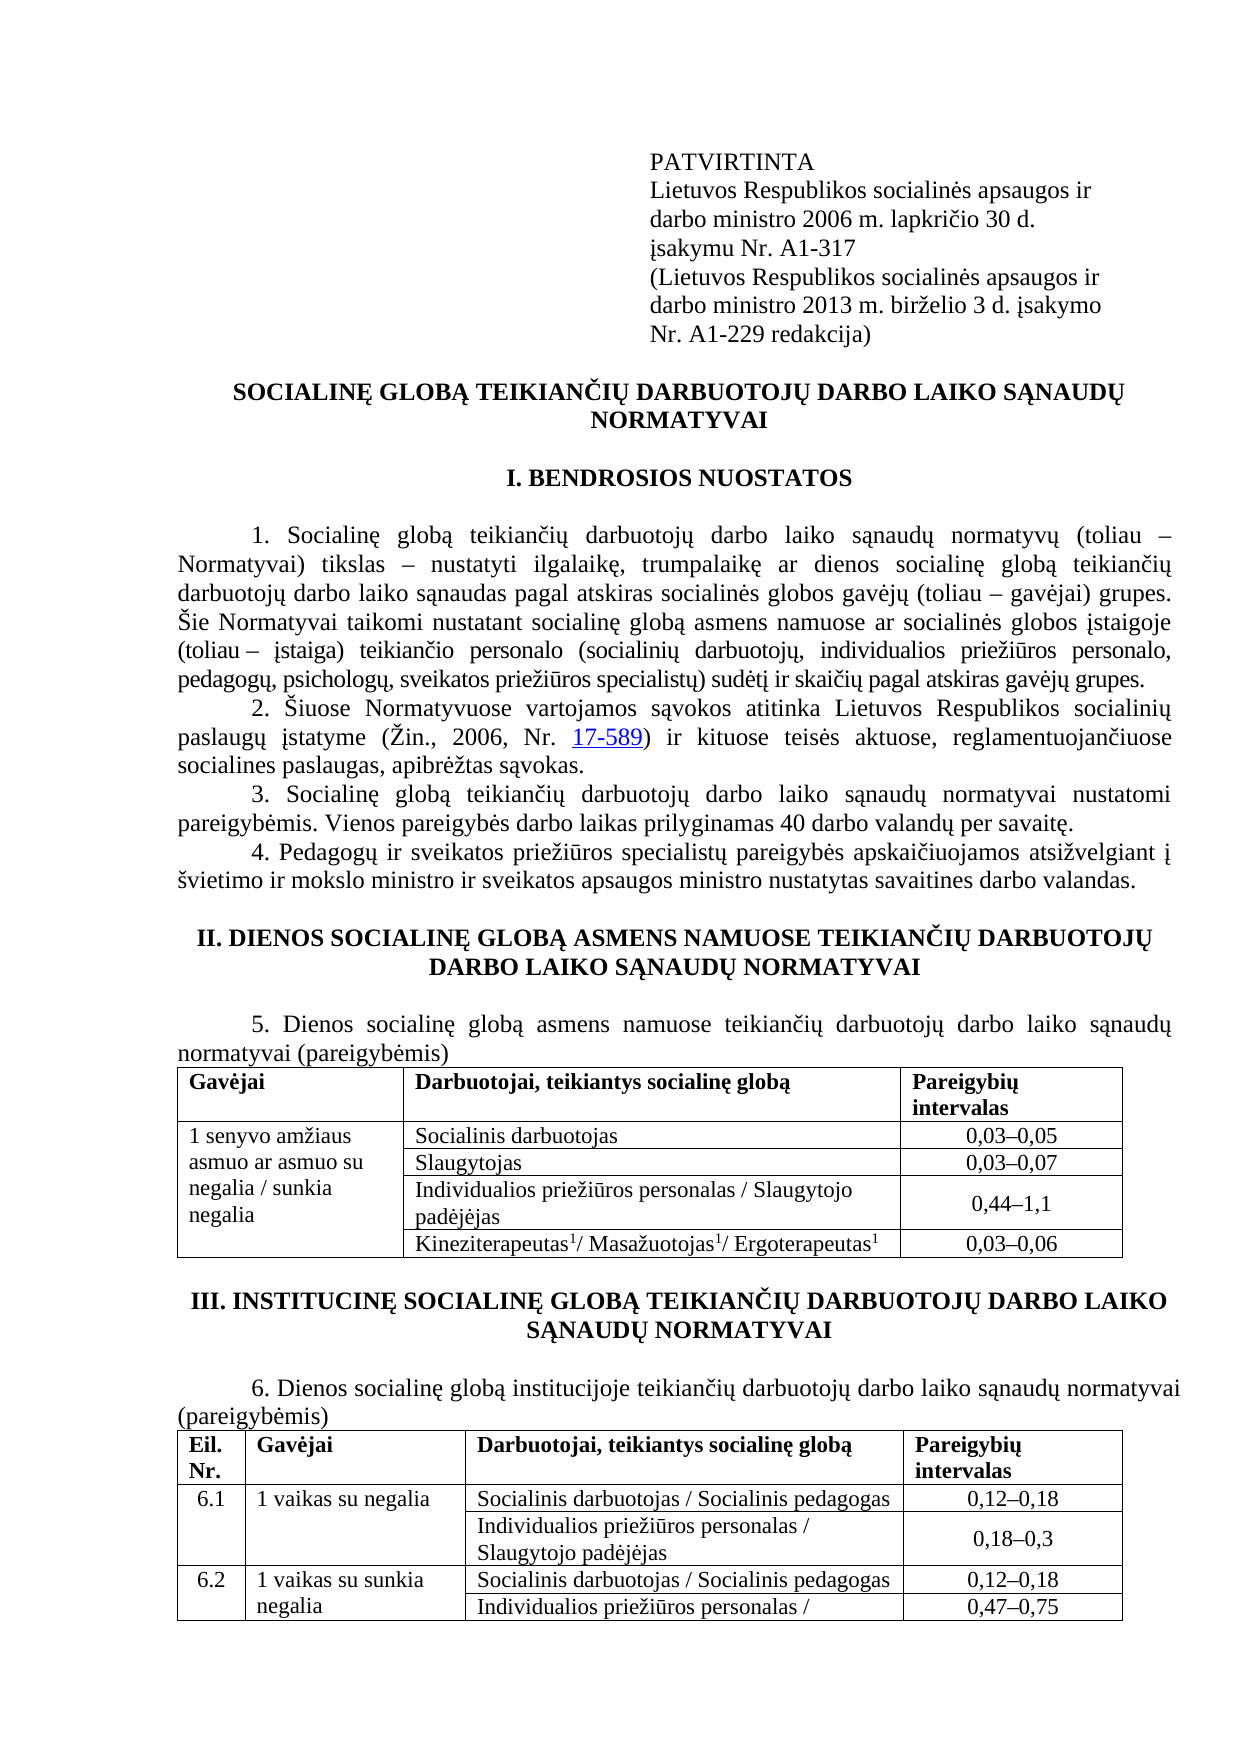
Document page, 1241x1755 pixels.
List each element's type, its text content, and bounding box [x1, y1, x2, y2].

table_cell 0,12–0,18 [904, 1566, 1122, 1592]
table_header Eil. Nr. [178, 1431, 245, 1484]
table_cell 0,03–0,07 [901, 1149, 1122, 1175]
table_header Gavėjai [178, 1068, 403, 1121]
table_cell Socialinis darbuotojas / Socialinis pedagogas [466, 1485, 903, 1511]
table_header Darbuotojai, teikiantys socialinę globą [404, 1068, 900, 1121]
text SOCIALINĘ GLOBĄ TEIKIANČIŲ DARBUOTOJŲ DARBO LAIKO SĄNAUDŲ NORMATYVAI [177, 377, 1181, 434]
table_cell 1 vaikas su sunkia negalia [246, 1566, 465, 1620]
text 1. Socialinę globą teikiančių darbuotojų darbo laiko sąnaudų normatyvų (toliau – Normatyvai) tikslas – nustatyti ilgalaikę, trumpalaikę ar dienos socialinę globą teikiančių darbuotojų darbo laiko sąnaudas pagal atskiras socialinės globos gavėjų (toliau – gavėjai) grupes. Šie Normatyvai taikomi nustatant socialinę globą asmens namuose ar socialinės globos įstaigoje (toliau – įstaiga) teikiančio personalo (socialinių darbuotojų, individualios priežiūros personalo, pedagogų, psichologų, sveikatos priežiūros specialistų) sudėtį ir skaičių pagal atskiras gavėjų grupes. [177, 521, 1172, 693]
text (Lietuvos Respublikos socialinės apsaugos ir [649, 262, 1181, 291]
text Lietuvos Respublikos socialinės apsaugos ir [649, 176, 1181, 204]
table_cell Individualios priežiūros personalas / Slaugytojo padėjėjas [404, 1176, 900, 1229]
table_header Darbuotojai, teikiantys socialinę globą [466, 1431, 903, 1484]
text 3. Socialinę globą teikiančių darbuotojų darbo laiko sąnaudų normatyvai nustatomi pareigybėmis. Vienos pareigybės darbo laikas prilyginamas 40 darbo valandų per savaitę. [177, 779, 1172, 837]
text įsakymu Nr. A1-317 [649, 233, 1181, 262]
table_cell 6.2 [178, 1566, 245, 1620]
table_cell Socialinis darbuotojas [404, 1122, 900, 1148]
text 5. Dienos socialinę globą asmens namuose teikiančių darbuotojų darbo laiko sąnaudų normatyvai (pareigybėmis) [177, 1009, 1172, 1067]
table_header Gavėjai [246, 1431, 465, 1484]
table_cell Socialinis darbuotojas / Socialinis pedagogas [466, 1566, 903, 1592]
table_cell 1 senyvo amžiaus asmuo ar asmuo su negalia / sunkia negalia [178, 1122, 403, 1257]
table_cell 0,03–0,06 [901, 1230, 1122, 1257]
table_cell 0,44–1,1 [901, 1176, 1122, 1229]
table_cell Individualios priežiūros personalas / [466, 1594, 903, 1620]
table_cell Slaugytojas [404, 1149, 900, 1175]
table_cell 0,18–0,3 [904, 1512, 1122, 1565]
table_cell Kineziterapeutas1/ Masažuotojas1/ Ergoterapeutas1 [404, 1230, 900, 1257]
text PATVIRTINTA [649, 147, 1181, 176]
table_cell Individualios priežiūros personalas / Slaugytojo padėjėjas [466, 1512, 903, 1565]
table_cell 0,12–0,18 [904, 1485, 1122, 1511]
text 4. Pedagogų ir sveikatos priežiūros specialistų pareigybės apskaičiuojamos atsižvelgiant į švietimo ir mokslo ministro ir sveikatos apsaugos ministro nustatytas savaitines darbo valandas. [177, 837, 1172, 894]
text I. BENDROSIOS NUOSTATOS [177, 463, 1181, 492]
table_header Pareigybių intervalas [904, 1431, 1122, 1484]
text 6. Dienos socialinę globą institucijoje teikiančių darbuotojų darbo laiko sąnaudų normatyvai (pareigybėmis) [177, 1373, 1181, 1430]
table_cell 0,47–0,75 [904, 1594, 1122, 1620]
table_header Pareigybių intervalas [901, 1068, 1122, 1121]
text Nr. A1-229 redakcija) [649, 319, 1181, 348]
text 2. Šiuose Normatyvuose vartojamos sąvokos atitinka Lietuvos Respublikos socialinių paslaugų įstatyme (Žin., 2006, Nr. 17-589) ir kituose teisės aktuose, reglamentuojančiuose socialines paslaugas, apibrėžtas sąvokas. [177, 693, 1172, 779]
text III. INSTITUCINĘ SOCIALINĘ GLOBĄ TEIKIANČIŲ DARBUOTOJŲ DARBO LAIKO SĄNAUDŲ NORMATYVAI [177, 1286, 1181, 1344]
text darbo ministro 2006 m. lapkričio 30 d. [649, 204, 1181, 233]
text darbo ministro 2013 m. birželio 3 d. įsakymo [649, 291, 1181, 319]
table_cell 0,03–0,05 [901, 1122, 1122, 1148]
text II. DIENOS SOCIALINĘ GLOBĄ ASMENS NAMUOSE TEIKIANČIŲ DARBUOTOJŲ DARBO LAIKO SĄNAUDŲ NORMATYVAI [177, 923, 1172, 981]
table_cell 1 vaikas su negalia [246, 1485, 465, 1565]
table_cell 6.1 [178, 1485, 245, 1565]
